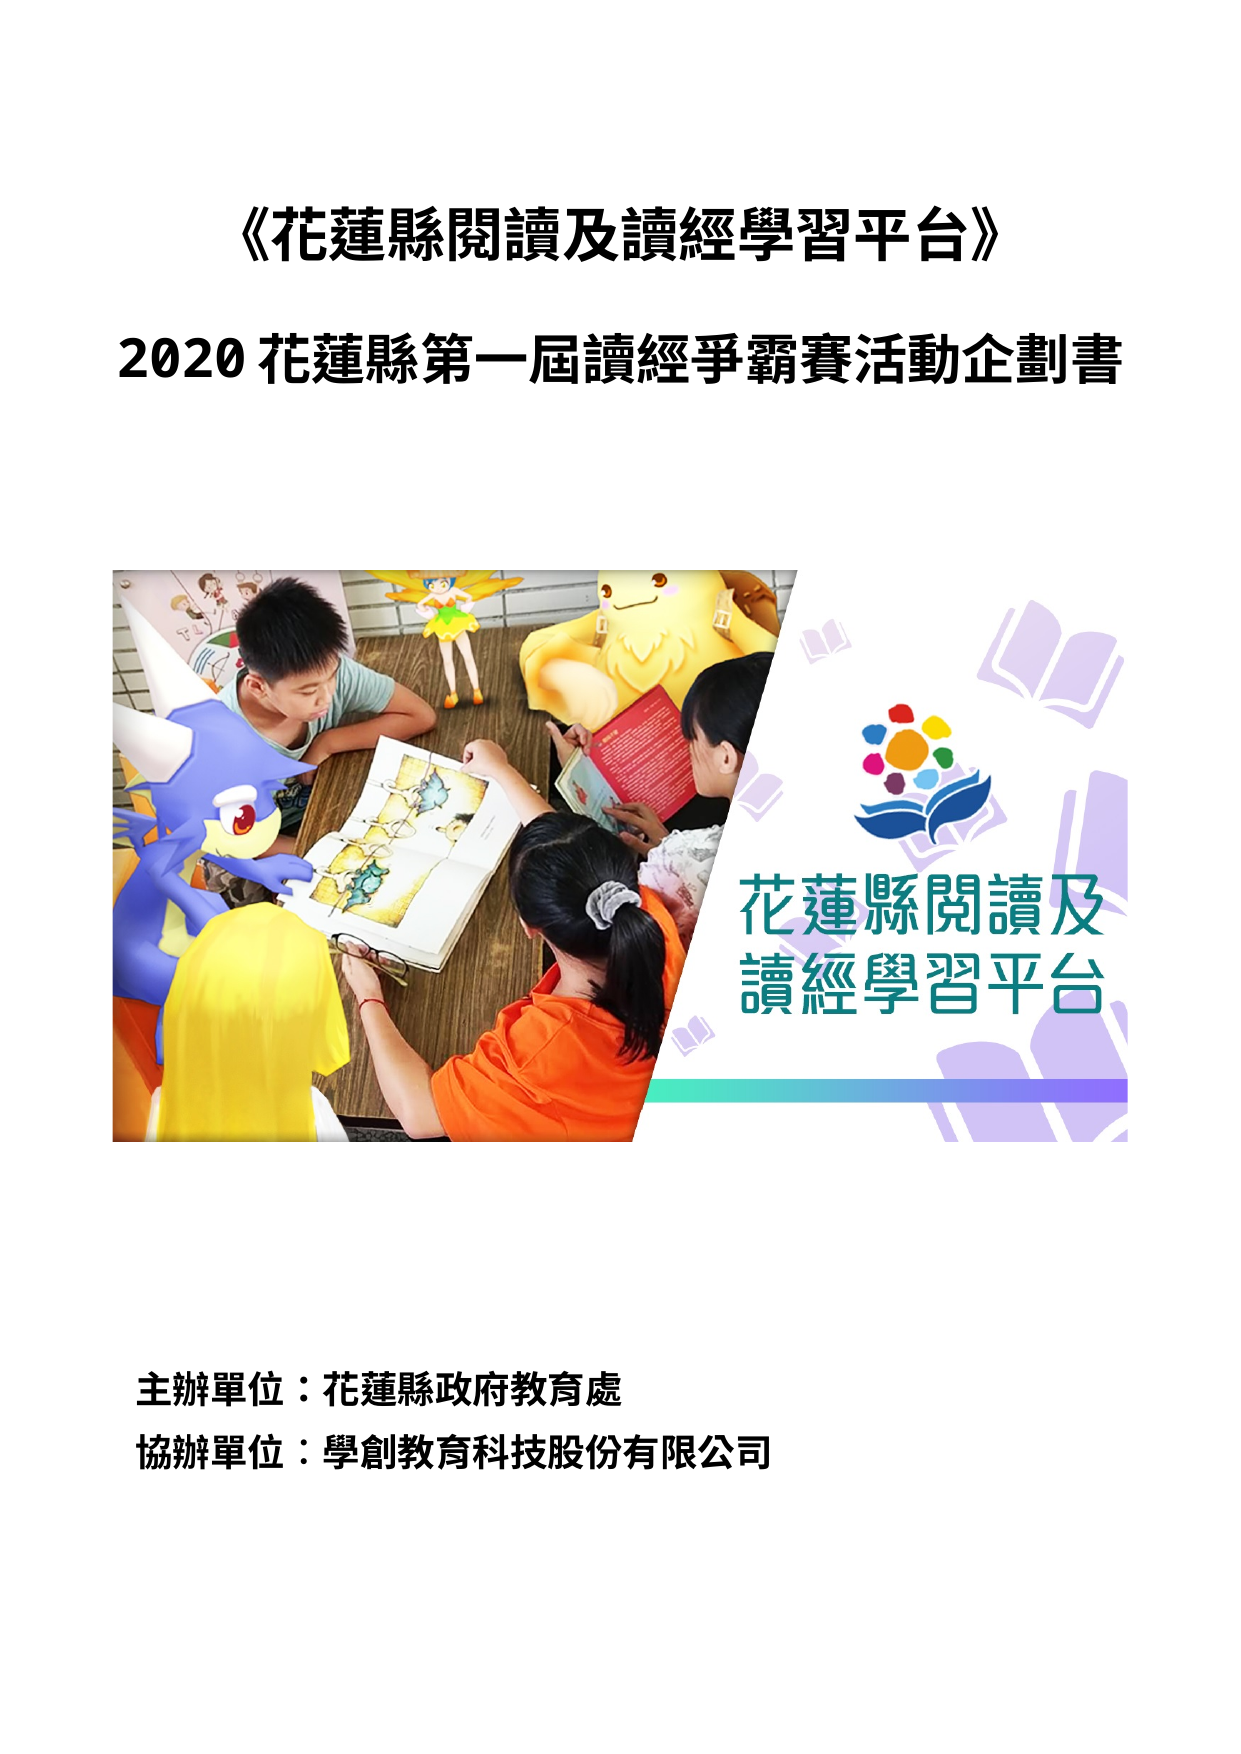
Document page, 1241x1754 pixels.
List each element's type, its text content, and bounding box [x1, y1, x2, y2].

text 主辦單位：花蓮縣政府教育處 [112, 1346, 1128, 1408]
text 《花蓮縣閱讀及讀經學習平台》 [112, 158, 1128, 283]
text 協辦單位︰學創教育科技股份有限公司 [112, 1408, 1128, 1471]
text 2020花蓮縣第一屆讀經爭霸賽活動企劃書 [112, 283, 1128, 408]
